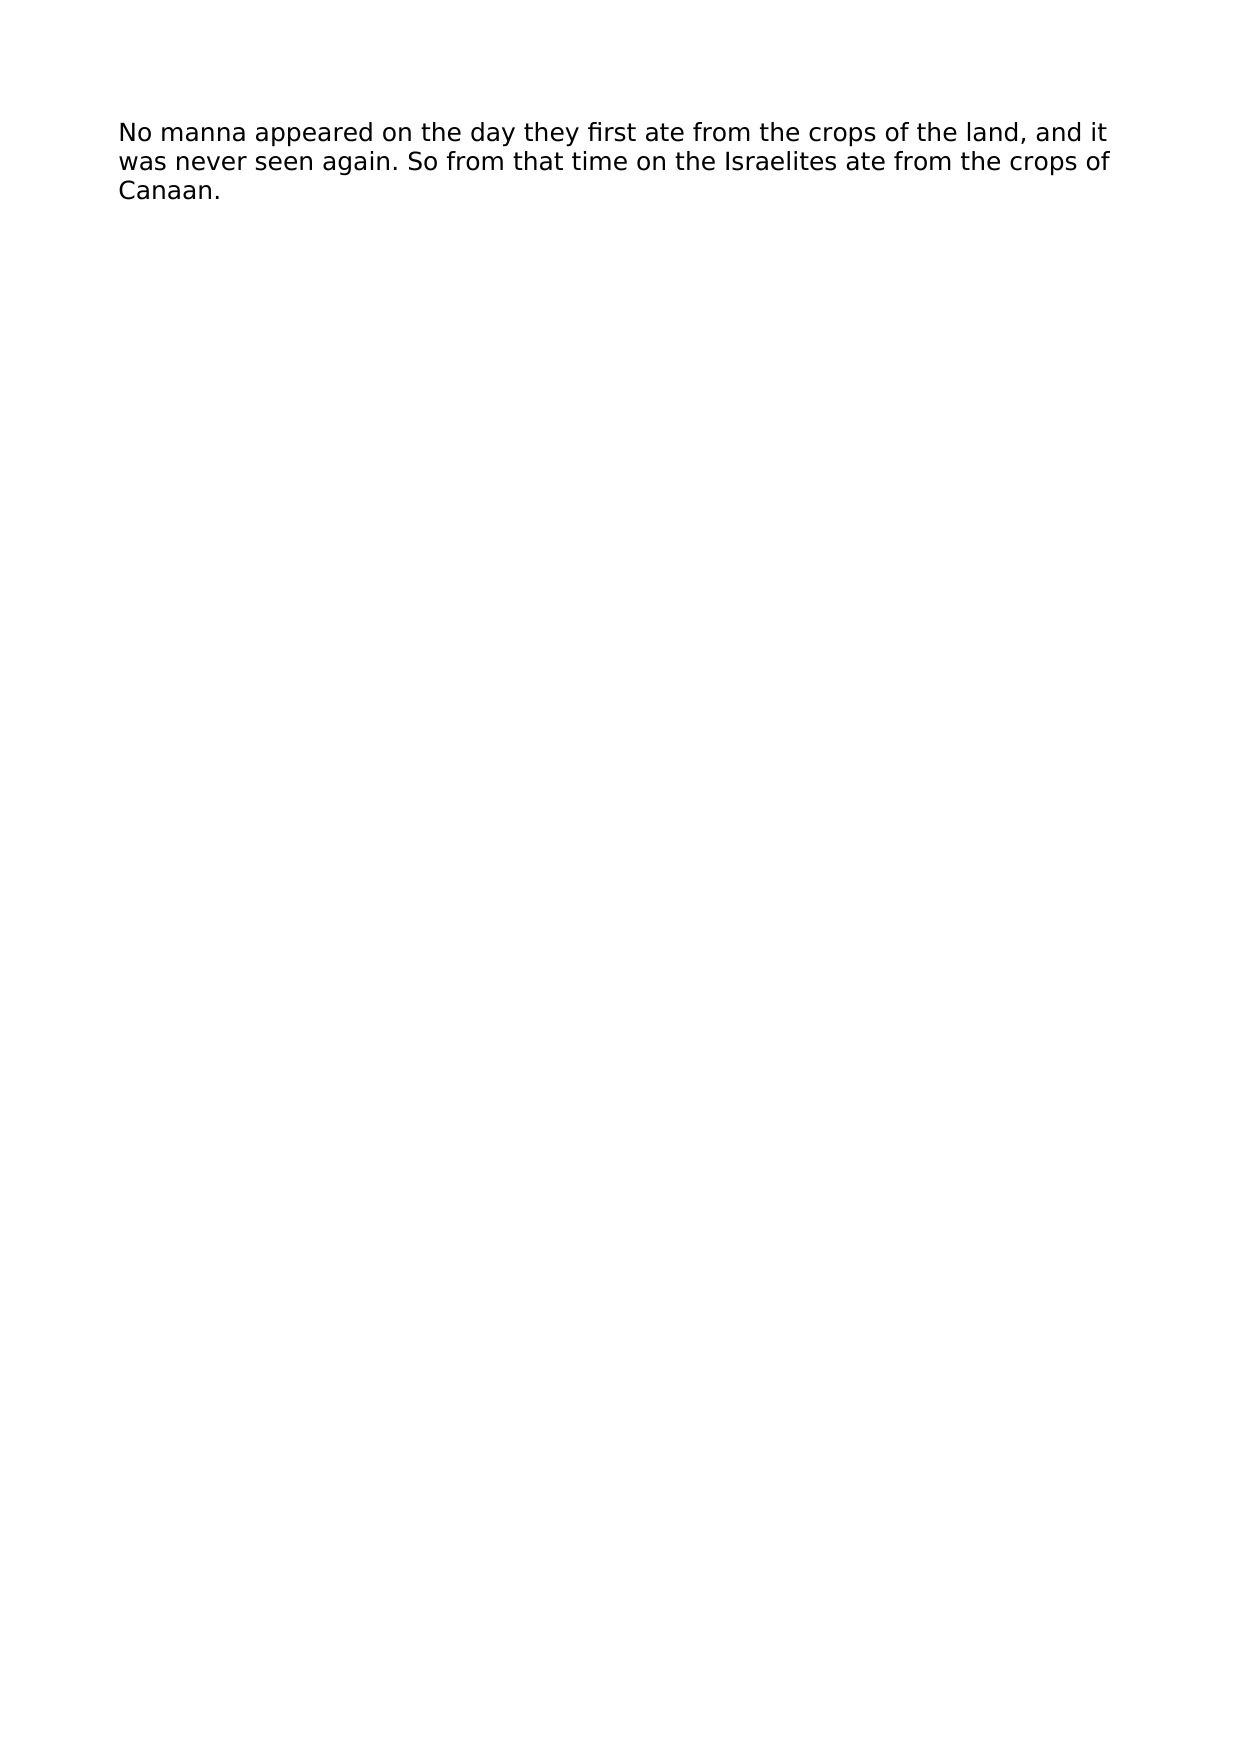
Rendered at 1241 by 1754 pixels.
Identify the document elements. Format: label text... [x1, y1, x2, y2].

text No manna appeared on the day they first ate from the crops of the land, and it was never seen again. So from that time on the Israelites ate from the crops of Canaan. [118, 118, 1122, 206]
